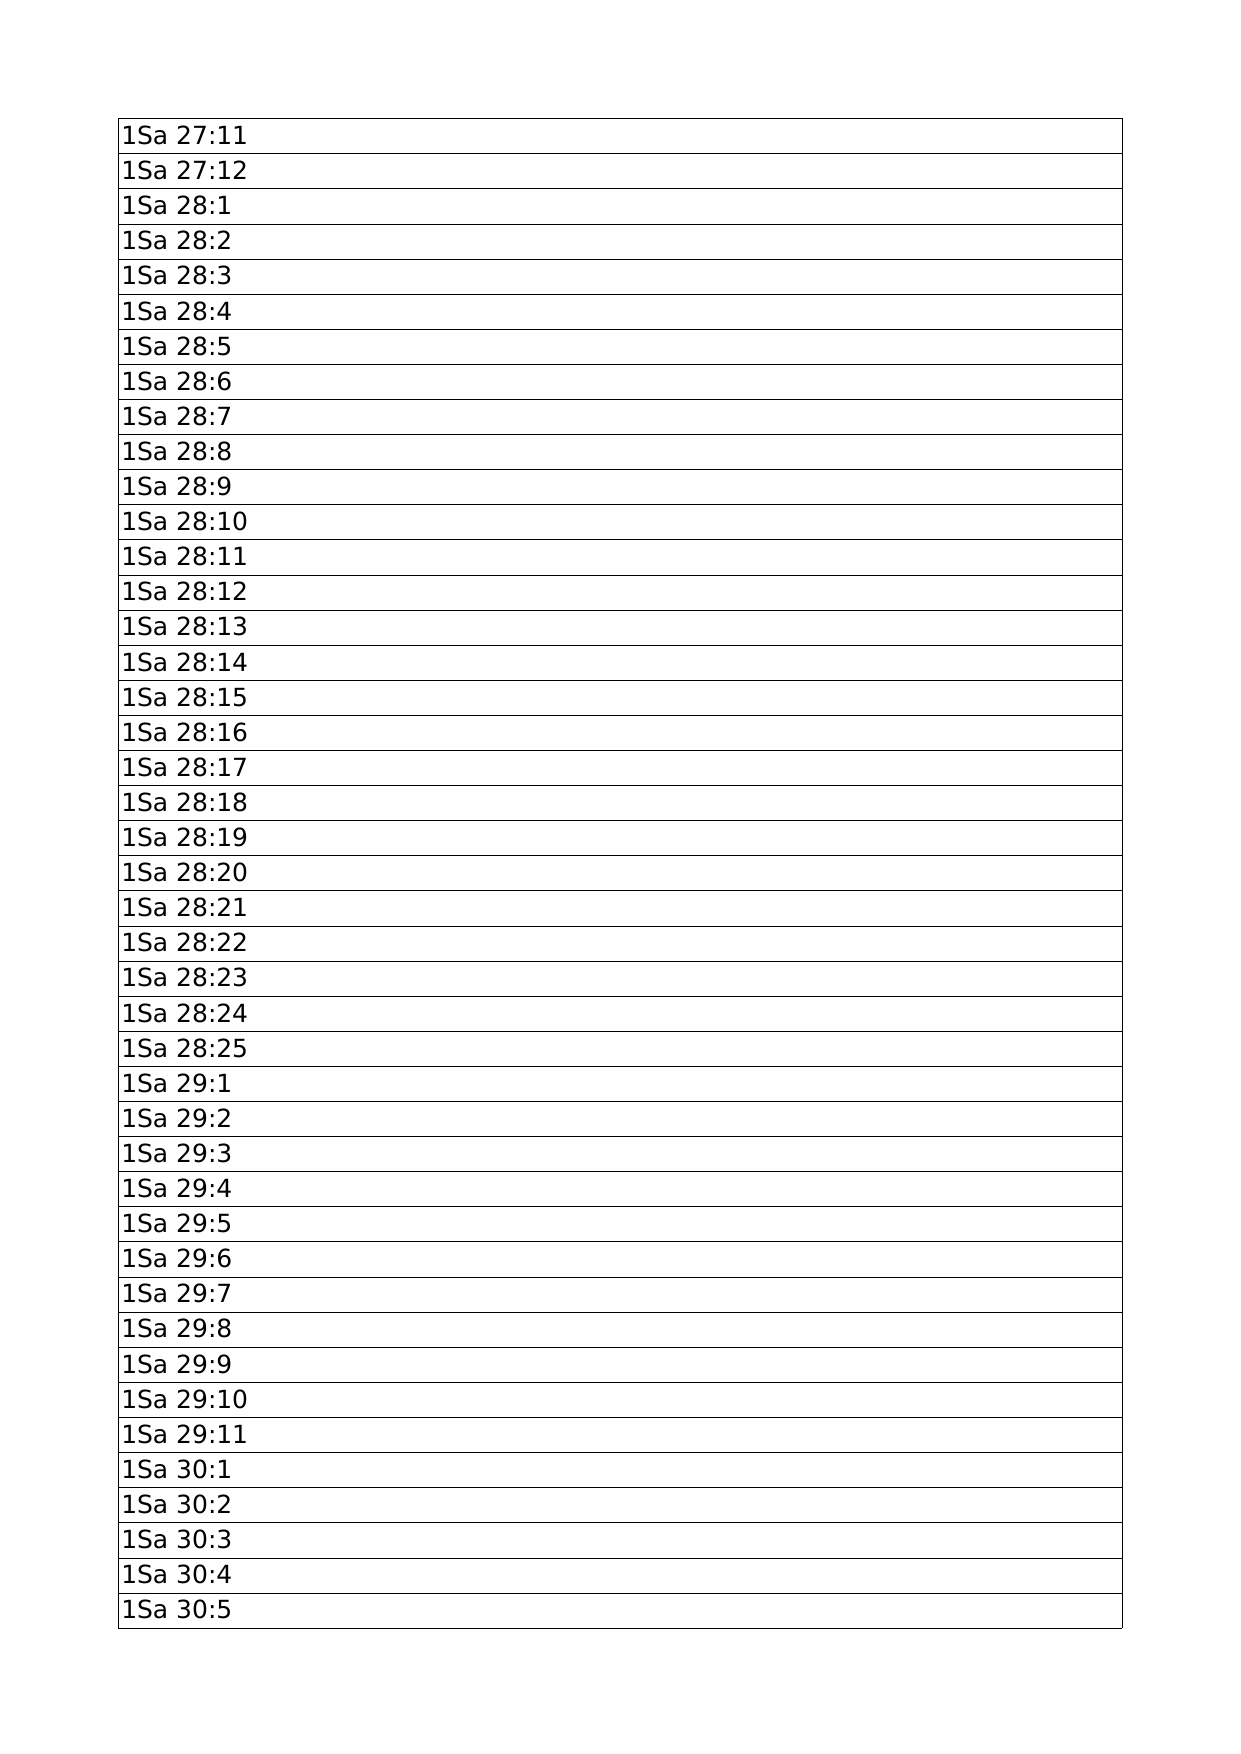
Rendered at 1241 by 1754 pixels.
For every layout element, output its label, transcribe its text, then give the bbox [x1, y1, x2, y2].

table_cell 1Sa 29:1 [119, 1067, 1122, 1101]
table_cell 1Sa 29:10 [119, 1383, 1122, 1417]
table_cell 1Sa 28:22 [119, 927, 1122, 961]
table_cell 1Sa 30:5 [119, 1594, 1122, 1628]
table_cell 1Sa 30:2 [119, 1488, 1122, 1522]
table_cell 1Sa 28:24 [119, 997, 1122, 1031]
table_cell 1Sa 27:11 [119, 119, 1122, 153]
table_cell 1Sa 28:11 [119, 540, 1122, 574]
table_cell 1Sa 28:9 [119, 470, 1122, 504]
table_cell 1Sa 29:3 [119, 1137, 1122, 1171]
table_cell 1Sa 28:2 [119, 225, 1122, 258]
table_cell 1Sa 28:25 [119, 1032, 1122, 1066]
table_cell 1Sa 28:8 [119, 435, 1122, 469]
table_cell 1Sa 28:1 [119, 189, 1122, 223]
table_cell 1Sa 28:20 [119, 856, 1122, 890]
table_cell 1Sa 28:12 [119, 576, 1122, 609]
table_cell 1Sa 28:15 [119, 681, 1122, 715]
table_cell 1Sa 30:3 [119, 1523, 1122, 1557]
table_cell 1Sa 28:10 [119, 505, 1122, 539]
table_cell 1Sa 28:3 [119, 260, 1122, 294]
table_cell 1Sa 28:5 [119, 330, 1122, 364]
table_cell 1Sa 29:7 [119, 1278, 1122, 1312]
table_cell 1Sa 28:21 [119, 891, 1122, 926]
table_cell 1Sa 28:16 [119, 716, 1122, 750]
table_cell 1Sa 28:6 [119, 365, 1122, 399]
table_cell 1Sa 28:17 [119, 751, 1122, 785]
table_cell 1Sa 29:8 [119, 1313, 1122, 1347]
table_cell 1Sa 29:9 [119, 1348, 1122, 1382]
table_cell 1Sa 30:4 [119, 1559, 1122, 1592]
table_cell 1Sa 28:23 [119, 962, 1122, 996]
table_cell 1Sa 27:12 [119, 154, 1122, 188]
table_cell 1Sa 29:2 [119, 1102, 1122, 1136]
table_cell 1Sa 29:6 [119, 1242, 1122, 1277]
table_cell 1Sa 29:11 [119, 1418, 1122, 1452]
table_cell 1Sa 28:14 [119, 646, 1122, 680]
table_cell 1Sa 28:4 [119, 295, 1122, 329]
table_cell 1Sa 28:13 [119, 611, 1122, 645]
table_cell 1Sa 28:18 [119, 786, 1122, 820]
table_cell 1Sa 28:7 [119, 400, 1122, 434]
table_cell 1Sa 28:19 [119, 821, 1122, 855]
table_cell 1Sa 29:5 [119, 1207, 1122, 1241]
table_cell 1Sa 29:4 [119, 1172, 1122, 1206]
table_cell 1Sa 30:1 [119, 1453, 1122, 1487]
